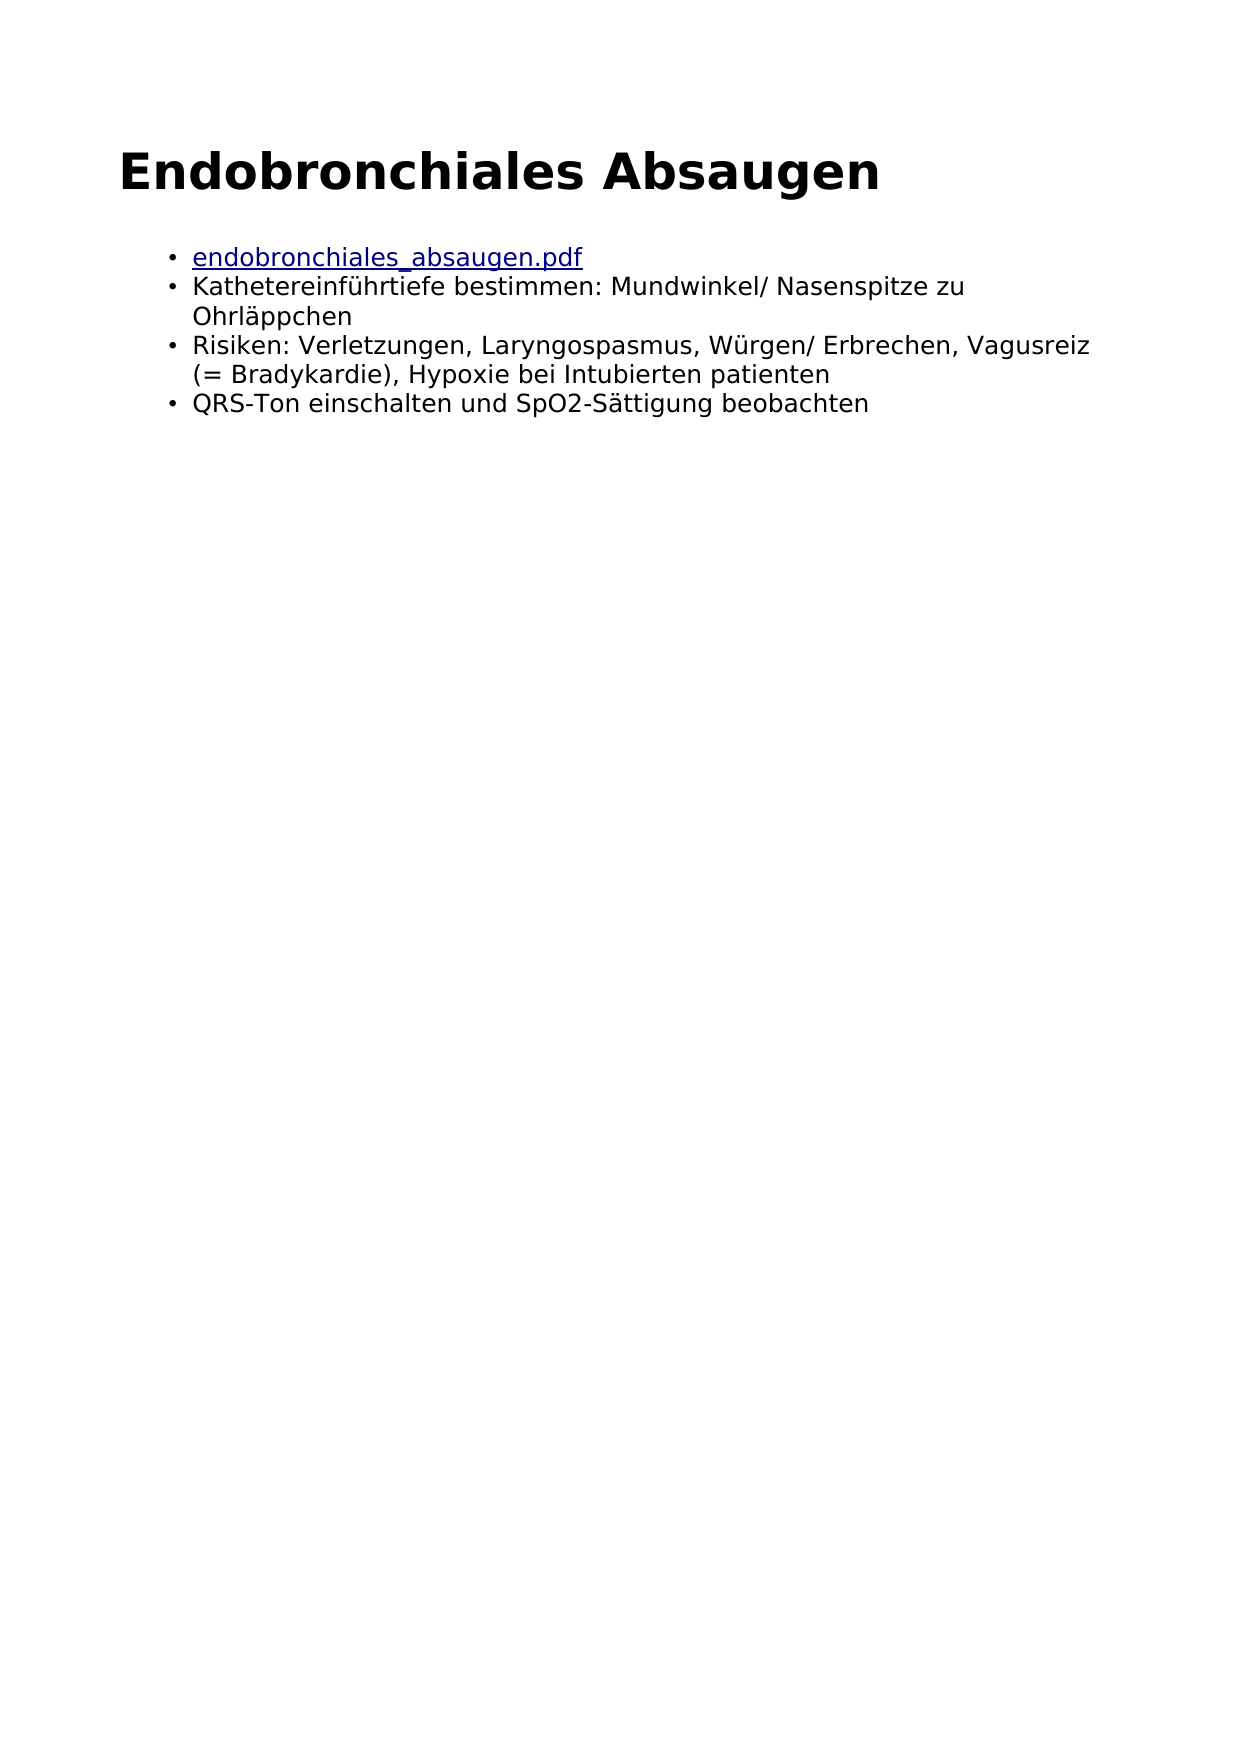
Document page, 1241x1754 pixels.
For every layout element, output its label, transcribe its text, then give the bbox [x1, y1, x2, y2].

list QRS-Ton einschalten und SpO2-Sättigung beobachten [177, 389, 1122, 418]
subtitle Endobronchiales Absaugen [118, 143, 1122, 201]
list Risiken: Verletzungen, Laryngospasmus, Würgen/ Erbrechen, Vagusreiz (= Bradykardie), Hypoxie bei Intubierten patienten [177, 331, 1122, 389]
list Kathetereinführtiefe bestimmen: Mundwinkel/ Nasenspitze zu Ohrläppchen [177, 272, 1122, 331]
list endobronchiales_absaugen.pdf [177, 243, 1122, 272]
